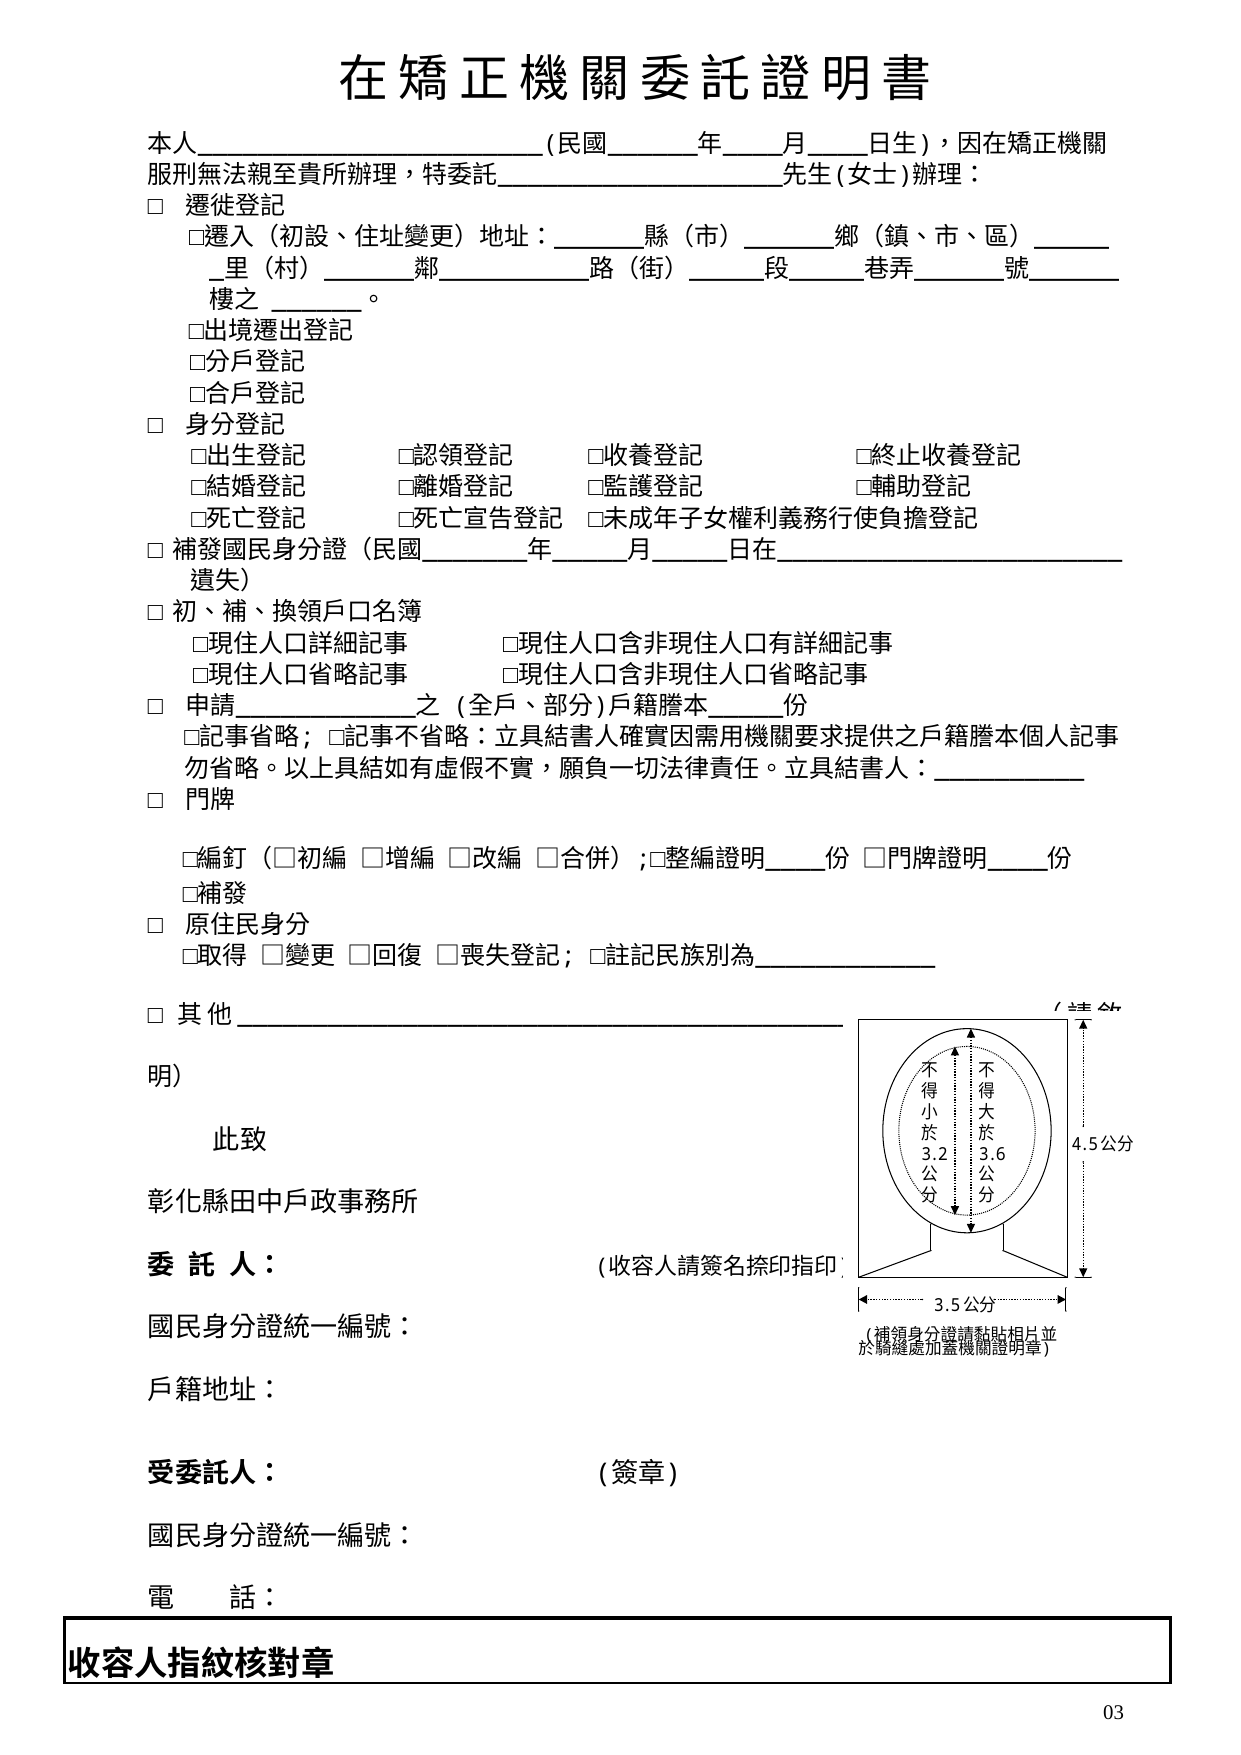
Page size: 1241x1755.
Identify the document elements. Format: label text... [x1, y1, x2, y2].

text □編釘（□初編 □增編 □改編 □合併）;□整編證明____份 □門牌證明____份 [183, 814, 1122, 877]
text □取得 □變更 □回復 □喪失登記; □註記民族別為____________ [183, 939, 1122, 971]
text □遷入（初設、住址變更）地址：______縣（市）______鄉（鎮、市、區）______里（村）______鄰__________路（街）_____段_____巷弄______號______樓之 ______。 [189, 221, 1122, 314]
text 電 話： [148, 1554, 1122, 1616]
text (補領身分證請黏貼相片並 [884, 1328, 919, 1343]
text 彰化縣田中戶政事務所 [148, 1158, 843, 1221]
text □現住人口省略記事 □現住人口含非現住人口省略記事 [193, 658, 1122, 689]
text 受委託人： (簽章) [148, 1429, 1122, 1491]
list 申請____________之 (全戶、部分)戶籍謄本_____份 [148, 689, 1122, 721]
table_header 收容人指紋核對章 [66, 1620, 1169, 1682]
text □現住人口詳細記事 □現住人口含非現住人口有詳細記事 [193, 627, 1122, 658]
text 於騎縫處加蓋機關證明章) [858, 1343, 1137, 1357]
text □死亡登記 □死亡宣告登記 □未成年子女權利義務行使負擔登記 [187, 502, 1122, 533]
text □初、補、換領戶口名簿 [148, 596, 1122, 627]
text □其他_____________________________________________________（請敘明） [148, 971, 1137, 1366]
text □分戶登記 [190, 346, 1122, 377]
text 本人_______________________(民國______年____月____日生)，因在矯正機關服刑無法親至貴所辦理，特委託___________________先生(女士)辦理： [148, 127, 1122, 189]
text (補領身分證請黏貼相片並 [1028, 1328, 1137, 1343]
text □結婚登記 □離婚登記 □監護登記 □輔助登記 [187, 471, 1122, 502]
list 身分登記 [148, 408, 1122, 439]
text □出生登記 □認領登記 □收養登記 □終止收養登記 [187, 439, 1122, 471]
text [1088, 1692, 1161, 1754]
text □記事省略; □記事不省略：立具結書人確實因需用機關要求提供之戶籍謄本個人記事勿省略。以上具結如有虛假不實，願負一切法律責任。立具結書人：__________ [184, 721, 1122, 783]
text 戶籍地址： [148, 1346, 1122, 1408]
text 03 [1103, 1700, 1146, 1724]
text □合戶登記 [190, 377, 1122, 408]
text 國民身分證統一編號： [148, 1491, 1122, 1554]
text 國民身分證統一編號： [148, 1283, 843, 1346]
text □出境遷出登記 [148, 314, 1122, 346]
list 遷徙登記 [148, 189, 1122, 221]
text 委 託 人： (收容人請簽名捺印指印) [148, 1221, 843, 1283]
text 在矯正機關委託證明書 [148, 2, 1122, 127]
list 原住民身分 [148, 908, 1122, 939]
text 此致 [148, 1096, 843, 1158]
text □補發國民身分證（民國_______年_____月_____日在_______________________遺失） [148, 533, 1122, 596]
text (補領身分證請黏貼相片並 [917, 1328, 977, 1343]
list 門牌 [148, 783, 1122, 814]
text □補發 [183, 877, 1122, 908]
